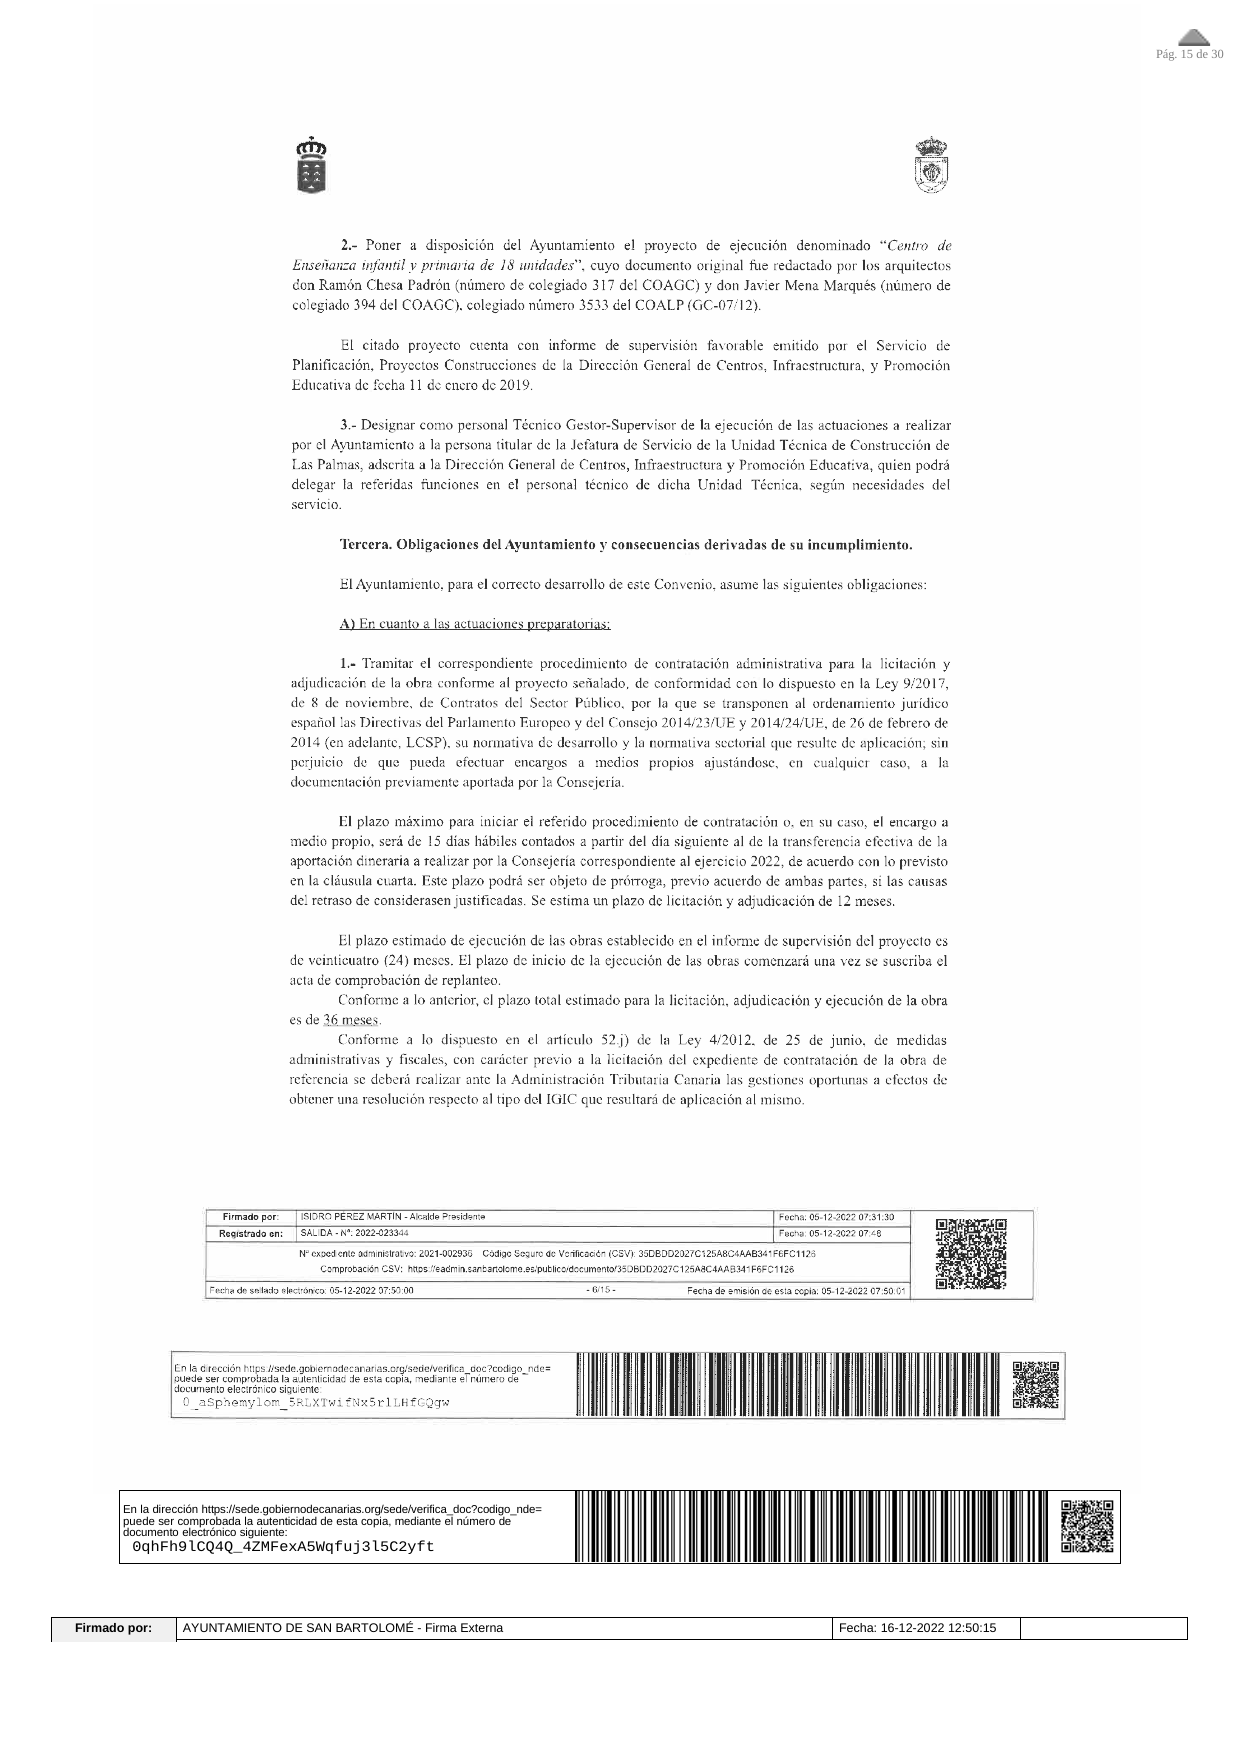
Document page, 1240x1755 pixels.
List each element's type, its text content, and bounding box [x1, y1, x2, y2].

picture [93, 4, 1147, 1494]
picture [120, 1491, 1120, 1562]
table_header Firmado por: [52, 1618, 176, 1639]
table_header AYUNTAMIENTO DE SAN BARTOLOMÉ - Firma Externa [177, 1618, 832, 1639]
table_header Fecha: 16-12-2022 12:50:15 [833, 1618, 1020, 1639]
picture [1177, 29, 1211, 46]
table_header [1021, 1618, 1187, 1639]
text [42, 47, 93, 61]
picture [1056, 1495, 1119, 1558]
text Pág. 15 de 30 [1147, 47, 1223, 61]
